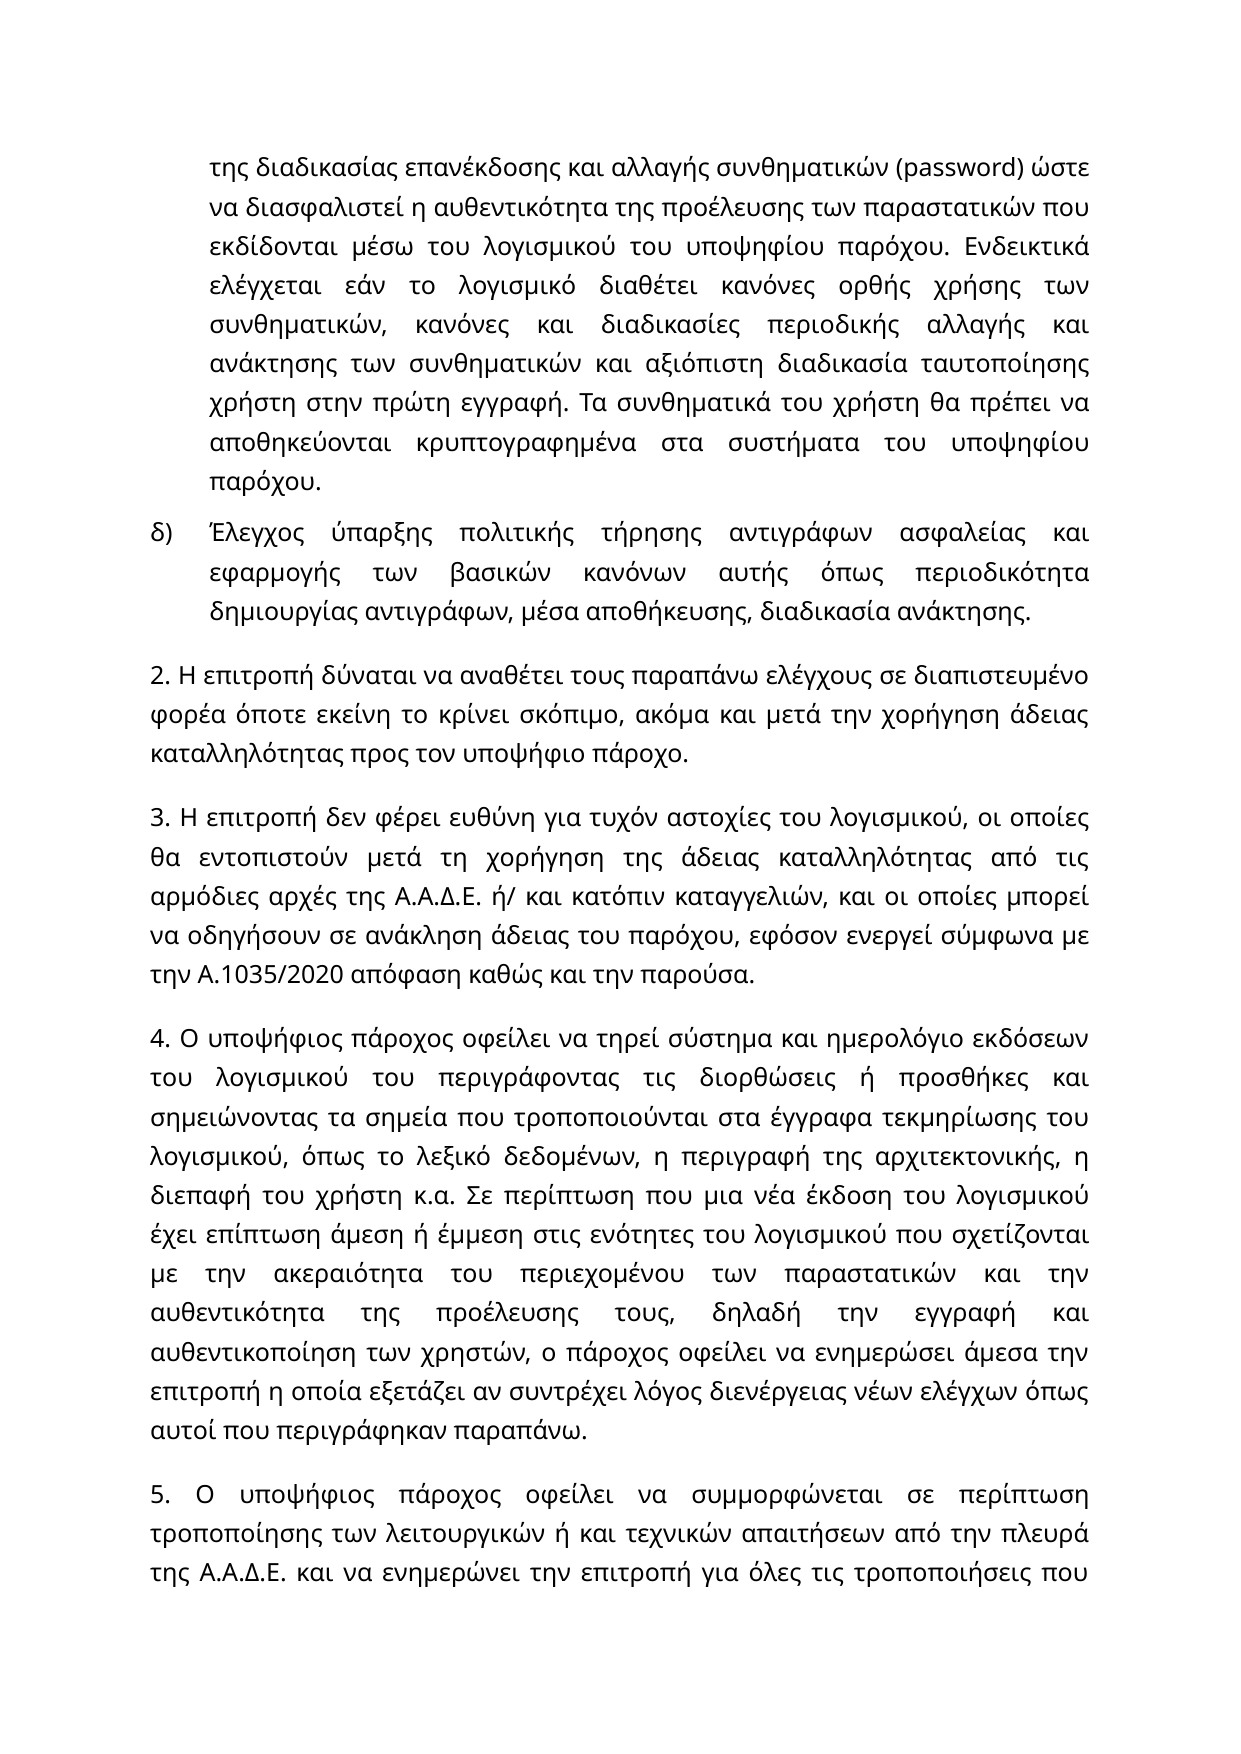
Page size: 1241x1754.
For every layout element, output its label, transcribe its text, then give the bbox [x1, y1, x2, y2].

list της διαδικασίας επανέκδοσης και αλλαγής συνθηματικών (password) ώστε να διασφαλιστεί η αυθεντικότητα της προέλευσης των παραστατικών που εκδίδονται μέσω του λογισμικού του υποψηφίου παρόχου. Ενδεικτικά ελέγχεται εάν το λογισμικό διαθέτει κανόνες ορθής χρήσης των συνθηματικών, κανόνες και διαδικασίες περιοδικής αλλαγής και ανάκτησης των συνθηματικών και αξιόπιστη διαδικασία ταυτοποίησης χρήστη στην πρώτη εγγραφή. Τα συνθηματικά του χρήστη θα πρέπει να αποθηκεύονται κρυπτογραφημένα στα συστήματα του υποψηφίου παρόχου. [150, 150, 1090, 497]
list δ) Έλεγχος ύπαρξης πολιτικής τήρησης αντιγράφων ασφαλείας και εφαρμογής των βασικών κανόνων αυτής όπως περιοδικότητα δημιουργίας αντιγράφων, μέσα αποθήκευσης, διαδικασία ανάκτησης. [150, 515, 1090, 627]
text 3. H επιτροπή δεν φέρει ευθύνη για τυχόν αστοχίες του λογισμικού, οι οποίες θα εντοπιστούν μετά τη χορήγηση της άδειας καταλληλότητας από τις αρμόδιες αρχές της Α.Α.Δ.Ε. ή/ και κατόπιν καταγγελιών, και οι οποίες μπορεί να οδηγήσουν σε ανάκληση άδειας του παρόχου, εφόσον ενεργεί σύμφωνα με την Α.1035/2020 απόφαση καθώς και την παρούσα. [150, 800, 1090, 991]
text 2. Η επιτροπή δύναται να αναθέτει τους παραπάνω ελέγχους σε διαπιστευμένο φορέα όποτε εκείνη το κρίνει σκόπιμο, ακόμα και μετά την χορήγηση άδειας καταλληλότητας προς τον υποψήφιο πάροχο. [150, 657, 1090, 770]
text 4. Ο υποψήφιος πάροχος οφείλει να τηρεί σύστημα και ημερολόγιο εκδόσεων του λογισμικού του περιγράφοντας τις διορθώσεις ή προσθήκες και σημειώνοντας τα σημεία που τροποποιούνται στα έγγραφα τεκμηρίωσης του λογισμικού, όπως το λεξικό δεδομένων, η περιγραφή της αρχιτεκτονικής, η διεπαφή του χρήστη κ.α. Σε περίπτωση που μια νέα έκδοση του λογισμικού έχει επίπτωση άμεση ή έμμεση στις ενότητες του λογισμικού που σχετίζονται με την ακεραιότητα του περιεχομένου των παραστατικών και την αυθεντικότητα της προέλευσης τους, δηλαδή την εγγραφή και αυθεντικοποίηση των χρηστών, ο πάροχος οφείλει να ενημερώσει άμεσα την επιτροπή η οποία εξετάζει αν συντρέχει λόγος διενέργειας νέων ελέγχων όπως αυτοί που περιγράφηκαν παραπάνω. [150, 1021, 1090, 1447]
text 5. Ο υποψήφιος πάροχος οφείλει να συμμορφώνεται σε περίπτωση τροποποίησης των λειτουργικών ή και τεχνικών απαιτήσεων από την πλευρά της Α.Α.Δ.Ε. και να ενημερώνει την επιτροπή για όλες τις τροποποιήσεις που [150, 1477, 1090, 1589]
